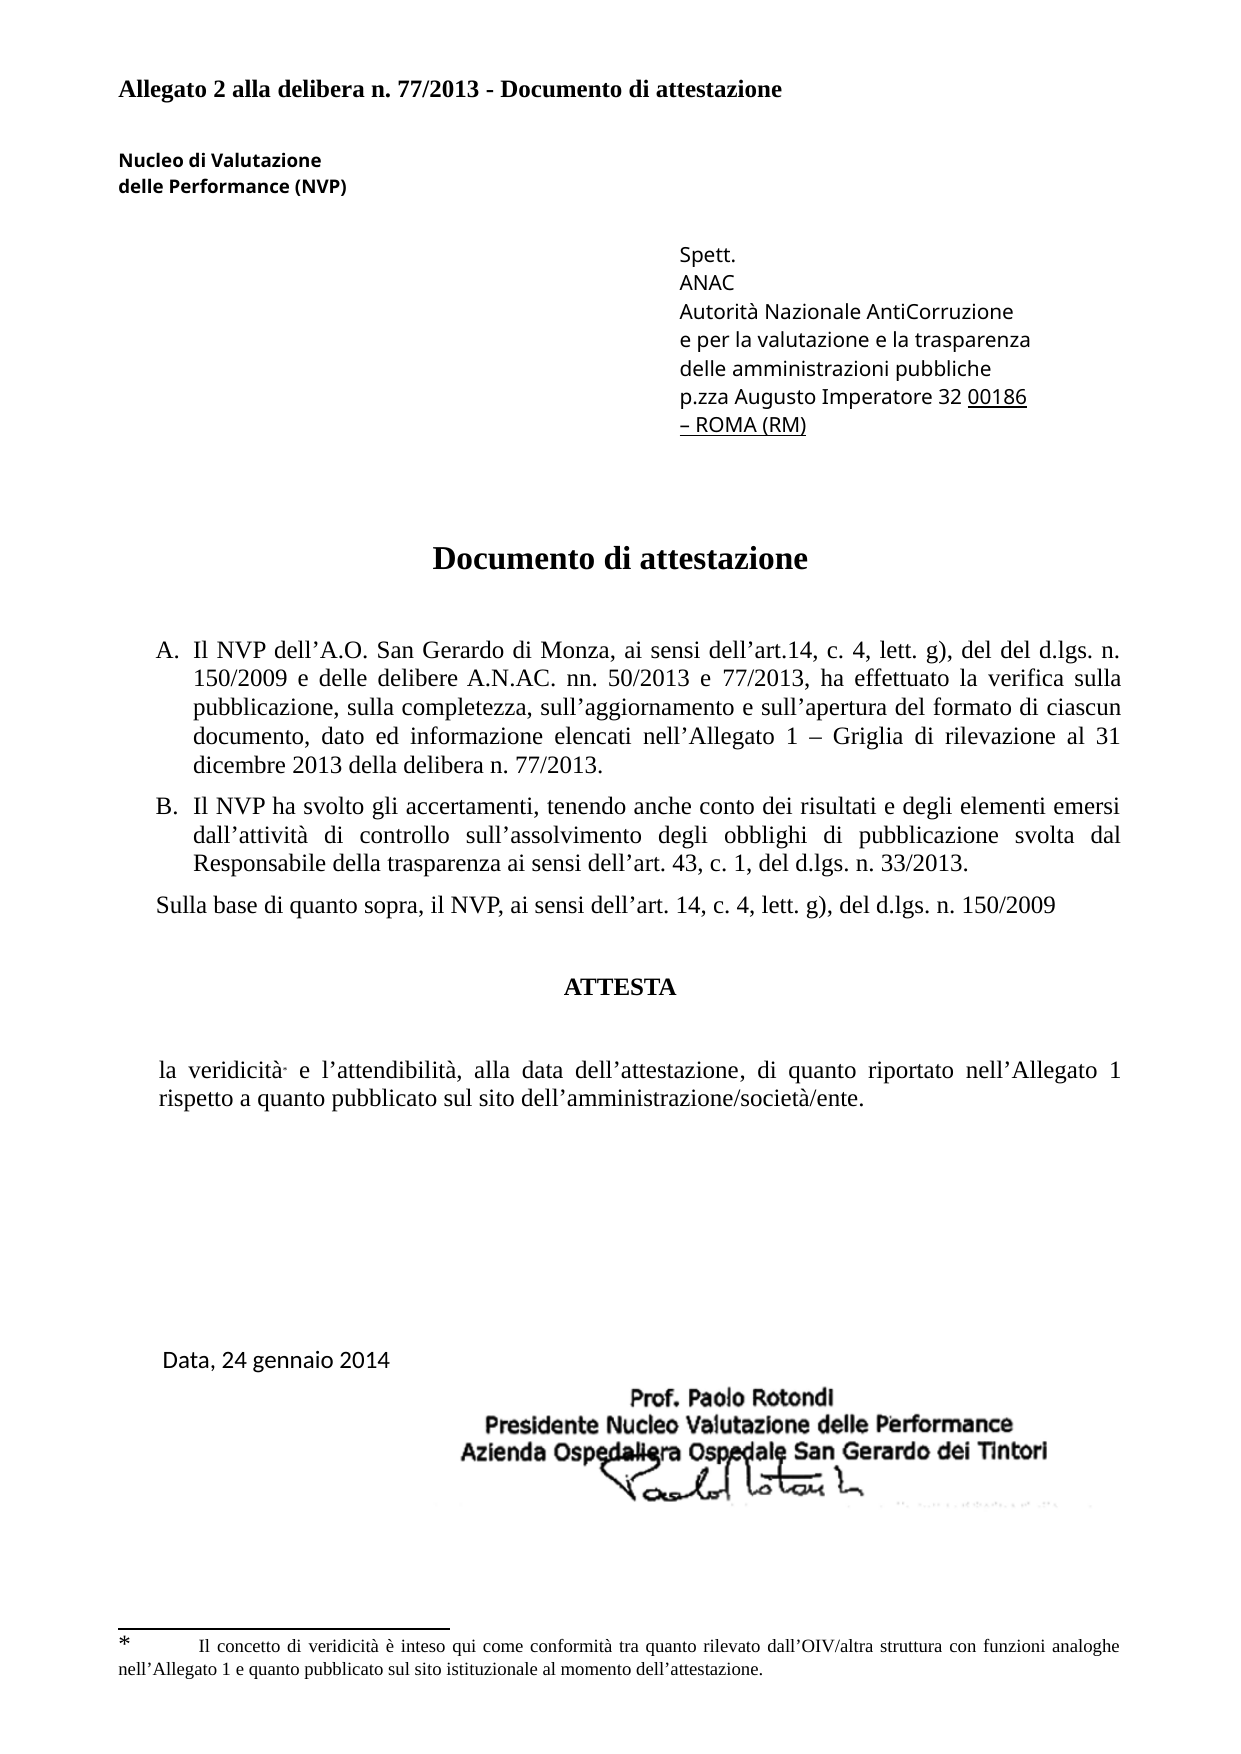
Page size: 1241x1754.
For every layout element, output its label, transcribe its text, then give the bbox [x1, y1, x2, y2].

text Spett. [679, 240, 1028, 268]
text Data, 24 gennaio 2014 [118, 1344, 1122, 1375]
text Il concetto di veridicità è inteso qui come conformità tra quanto rilevato dall’OIV/altra struttura con funzioni analoghe nell’Allegato 1 e quanto pubblicato sul sito istituzionale al momento dell’attestazione. [118, 1629, 1122, 1679]
text delle Performance (NVP) [118, 173, 1093, 199]
text Sulla base di quanto sopra, il NVP, ai sensi dell’art. 14, c. 4, lett. g), del d.lgs. n. 150/2009 [156, 890, 1122, 918]
text Documento di attestazione [118, 543, 1122, 576]
text Nucleo di Valutazione [118, 148, 1093, 173]
text la veridicità e l’attendibilità, alla data dell’attestazione, di quanto riportato nell’Allegato 1 rispetto a quanto pubblicato sul sito dell’amministrazione/società/ente. [158, 1055, 1122, 1112]
text ATTESTA [118, 972, 1122, 1001]
text ANAC [679, 268, 1028, 297]
list Il NVP dell’A.O. San Gerardo di Monza, ai sensi dell’art.14, c. 4, lett. g), del del d.lgs. n. 150/2009 e delle delibere A.N.AC. nn. 50/2013 e 77/2013, ha effettuato la verifica sulla pubblicazione, sulla completezza, sull’aggiornamento e sull’apertura del formato di ciascun documento, dato ed informazione elencati nell’Allegato 1 – Griglia di rilevazione al 31 dicembre 2013 della delibera n. 77/2013. [155, 635, 1122, 778]
list Il NVP ha svolto gli accertamenti, tenendo anche conto dei risultati e degli elementi emersi dall’attività di controllo sull’assolvimento degli obblighi di pubblicazione svolta dal Responsabile della trasparenza ai sensi dell’art. 43, c. 1, del d.lgs. n. 33/2013. [155, 791, 1122, 877]
text p.zza Augusto Imperatore 32 00186 – ROMA (RM) [679, 382, 1028, 439]
text Autorità Nazionale AntiCorruzione e per la valutazione e la trasparenza delle amministrazioni pubbliche [679, 297, 1073, 382]
